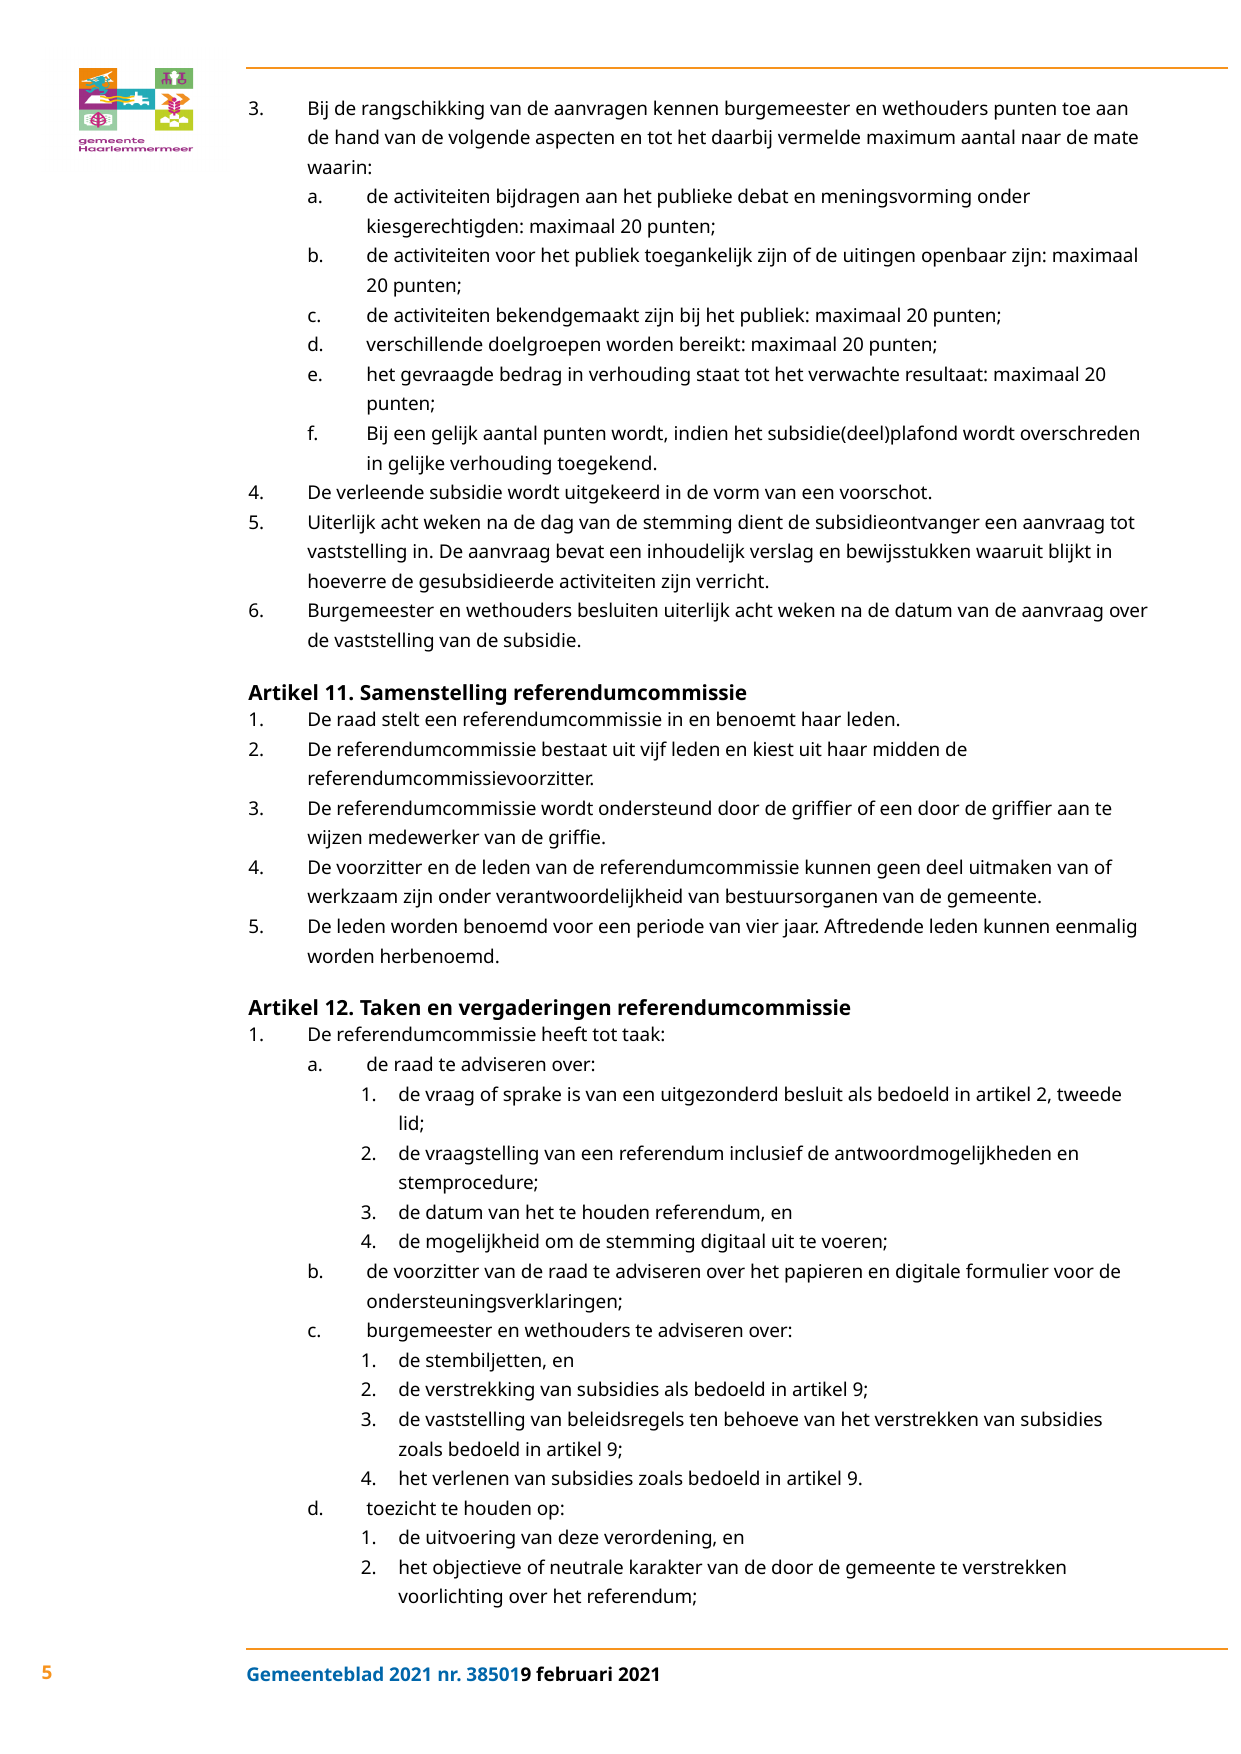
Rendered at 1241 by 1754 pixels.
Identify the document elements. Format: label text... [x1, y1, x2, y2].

list de activiteiten voor het publiek toegankelijk zijn of de uitingen openbaar zijn: maximaal 20 punten; [307, 243, 1152, 298]
list de voorzitter van de raad te adviseren over het papieren en digitale formulier voor de ondersteuningsverklaringen; [307, 1258, 1152, 1314]
list Burgemeester en wethouders besluiten uiterlijk acht weken na de datum van de aanvraag over de vaststelling van de subsidie. [248, 598, 1152, 653]
list de vaststelling van beleidsregels ten behoeve van het verstrekken van subsidies zoals bedoeld in artikel 9; [361, 1406, 1152, 1462]
list verschillende doelgroepen worden bereikt: maximaal 20 punten; [307, 331, 1152, 357]
list De raad stelt een referendumcommissie in en benoemt haar leden. [248, 706, 1152, 732]
list De referendumcommissie heeft tot taak: [248, 1022, 1152, 1047]
list De leden worden benoemd voor een periode van vier jaar. Aftredende leden kunnen eenmalig worden herbenoemd. [248, 913, 1152, 968]
list het verlenen van subsidies zoals bedoeld in artikel 9. [361, 1465, 1152, 1491]
list de datum van het te houden referendum, en [361, 1199, 1152, 1225]
list het objectieve of neutrale karakter van de door de gemeente te verstrekken voorlichting over het referendum; [361, 1554, 1152, 1609]
list de verstrekking van subsidies als bedoeld in artikel 9; [361, 1377, 1152, 1402]
list burgemeester en wethouders te adviseren over: [307, 1317, 1152, 1343]
list de stembiljetten, en [361, 1347, 1152, 1373]
text Artikel 11. Samenstelling referendumcommissie [248, 678, 1152, 706]
list De referendumcommissie wordt ondersteund door de griffier of een door de griffier aan te wijzen medewerker van de griffie. [248, 795, 1152, 850]
list de raad te adviseren over: [307, 1051, 1152, 1077]
list de mogelijkheid om de stemming digitaal uit te voeren; [361, 1229, 1152, 1254]
list de vraagstelling van een referendum inclusief de antwoordmogelijkheden en stemprocedure; [361, 1140, 1152, 1195]
list de uitvoering van deze verordening, en [361, 1524, 1152, 1550]
text Artikel 12. Taken en vergaderingen referendumcommissie [248, 993, 1152, 1022]
list Bij een gelijk aantal punten wordt, indien het subsidie(deel)plafond wordt overschreden in gelijke verhouding toegekend. [307, 420, 1152, 476]
picture [41, 47, 231, 172]
list De referendumcommissie bestaat uit vijf leden en kiest uit haar midden de referendumcommissievoorzitter. [248, 736, 1152, 791]
list de vraag of sprake is van een uitgezonderd besluit als bedoeld in artikel 2, tweede lid; [361, 1081, 1152, 1136]
list De voorzitter en de leden van de referendumcommissie kunnen geen deel uitmaken van of werkzaam zijn onder verantwoordelijkheid van bestuursorganen van de gemeente. [248, 854, 1152, 909]
list toezicht te houden op: [307, 1495, 1152, 1521]
list Uiterlijk acht weken na de dag van de stemming dient de subsidieontvanger een aanvraag tot vaststelling in. De aanvraag bevat een inhoudelijk verslag en bewijsstukken waaruit blijkt in hoeverre de gesubsidieerde activiteiten zijn verricht. [248, 509, 1152, 594]
list het gevraagde bedrag in verhouding staat tot het verwachte resultaat: maximaal 20 punten; [307, 361, 1152, 416]
list de activiteiten bekendgemaakt zijn bij het publiek: maximaal 20 punten; [307, 302, 1152, 328]
list De verleende subsidie wordt uitgekeerd in de vorm van een voorschot. [248, 479, 1152, 505]
list Bij de rangschikking van de aanvragen kennen burgemeester en wethouders punten toe aan de hand van de volgende aspecten en tot het daarbij vermelde maximum aantal naar de mate waarin: [248, 95, 1152, 180]
list de activiteiten bijdragen aan het publieke debat en meningsvorming onder kiesgerechtigden: maximaal 20 punten; [307, 183, 1152, 239]
